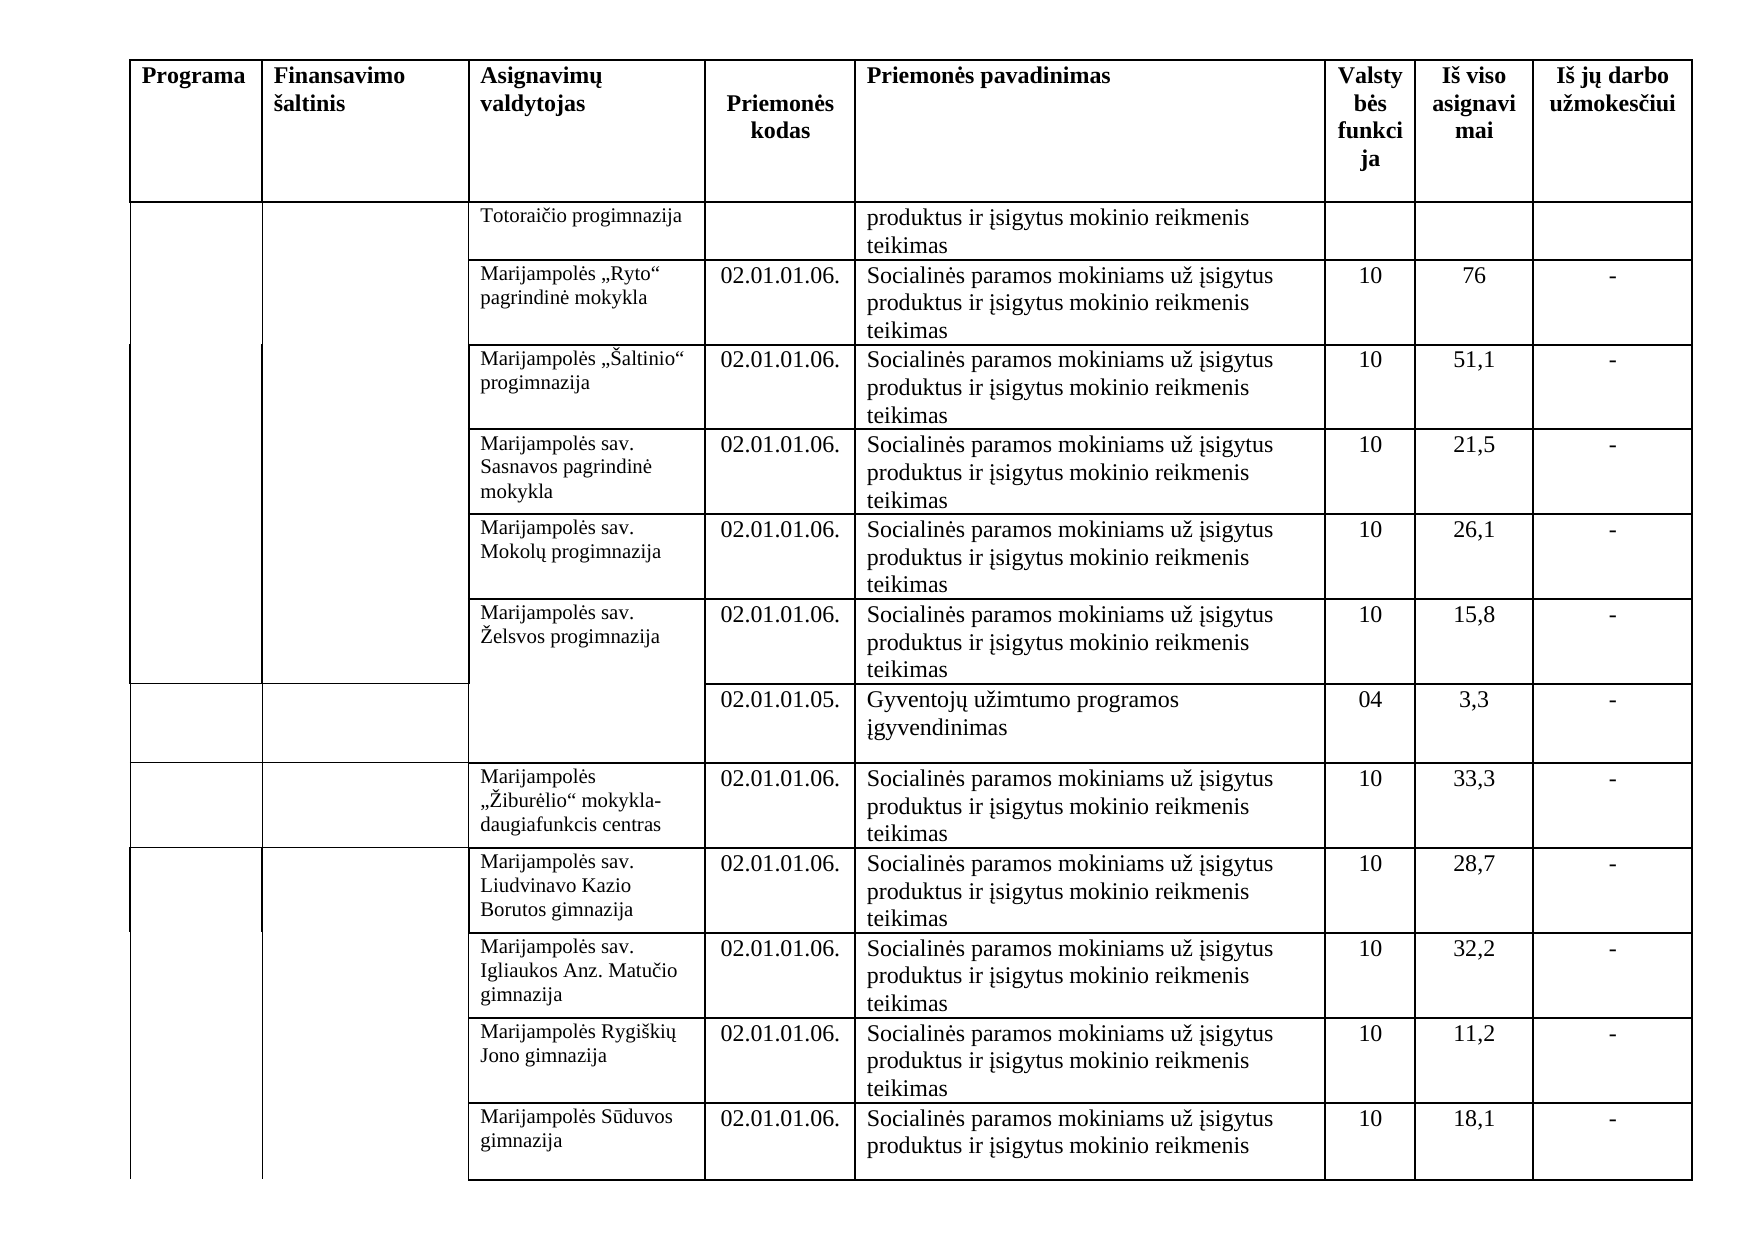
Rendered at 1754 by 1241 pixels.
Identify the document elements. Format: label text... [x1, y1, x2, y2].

table_cell 10 [1326, 764, 1414, 847]
table_cell [263, 1102, 468, 1179]
table_cell Socialinės paramos mokiniams už įsigytus produktus ir įsigytus mokinio reikmenis teikimas [856, 515, 1324, 598]
table_cell - [1534, 764, 1691, 847]
table_cell [263, 598, 468, 683]
table_cell [1416, 203, 1532, 258]
table_cell - [1534, 600, 1691, 683]
table_cell 02.01.01.06. [706, 346, 854, 428]
table_cell [263, 684, 468, 762]
table_cell Marijampolės sav. Liudvinavo Kazio Borutos gimnazija [470, 849, 704, 932]
table_cell [131, 203, 262, 258]
table_cell 02.01.01.06. [706, 430, 854, 513]
table_cell [263, 1017, 468, 1102]
table_cell 02.01.01.06. [706, 764, 854, 847]
table_cell [131, 932, 262, 1017]
table_cell 02.01.01.06. [706, 1019, 854, 1102]
table_cell [856, 172, 1324, 201]
table_cell 11,2 [1416, 1019, 1532, 1102]
table_cell [263, 203, 468, 258]
table_cell Marijampolės „Žiburėlio“ mokykla-daugiafunkcis centras [469, 764, 704, 847]
table_cell 18,1 [1416, 1104, 1532, 1179]
table_cell [131, 848, 261, 932]
table_cell Marijampolės „Ryto“ pagrindinė mokykla [469, 261, 704, 343]
table_cell [131, 684, 262, 762]
table_cell 3,3 [1416, 685, 1532, 762]
table_cell [263, 172, 468, 201]
table_cell 02.01.01.06. [706, 934, 854, 1017]
table_cell [263, 344, 468, 428]
table_cell Marijampolės sav. Želsvos progimnazija [469, 600, 704, 762]
table_cell 10 [1326, 934, 1414, 1017]
table_cell Marijampolės sav. Igliaukos Anz. Matučio gimnazija [469, 934, 704, 1017]
table_cell 10 [1326, 515, 1414, 598]
table_header Asignavimų valdytojas [470, 61, 704, 172]
table_cell [131, 763, 262, 847]
table_cell Socialinės paramos mokiniams už įsigytus produktus ir įsigytus mokinio reikmenis teikimas [856, 600, 1324, 683]
table_cell - [1534, 1104, 1691, 1179]
table_cell 26,1 [1416, 515, 1532, 598]
table_cell produktus ir įsigytus mokinio reikmenis teikimas [856, 203, 1324, 258]
table_header Priemonės pavadinimas [856, 61, 1324, 172]
table_cell - [1534, 849, 1691, 932]
table_cell - [1534, 430, 1691, 513]
table_cell 10 [1326, 1104, 1414, 1179]
table_cell [263, 932, 468, 1017]
table_cell 02.01.01.06. [706, 849, 854, 932]
table_cell - [1534, 515, 1691, 598]
table_cell 21,5 [1416, 430, 1532, 513]
table_cell - [1534, 346, 1691, 428]
table_cell 10 [1326, 849, 1414, 932]
table_cell [263, 848, 468, 932]
table_cell 10 [1326, 261, 1414, 343]
table_header Finansavimo šaltinis [263, 61, 468, 172]
table_cell Gyventojų užimtumo programos įgyvendinimas [856, 685, 1324, 762]
table_cell 76 [1416, 261, 1532, 343]
table_cell [131, 428, 261, 513]
table_cell 02.01.01.06. [706, 600, 854, 683]
table_cell [263, 259, 468, 343]
table_cell - [1534, 934, 1691, 1017]
table_cell [131, 344, 261, 428]
table_cell [706, 203, 854, 258]
table_cell Marijampolės „Šaltinio“ progimnazija [470, 346, 704, 428]
table_cell [706, 172, 854, 201]
table_cell Socialinės paramos mokiniams už įsigytus produktus ir įsigytus mokinio reikmenis teikimas [856, 849, 1324, 932]
table_cell 28,7 [1416, 849, 1532, 932]
table_cell 02.01.01.06. [706, 1104, 854, 1179]
table_cell [131, 513, 261, 598]
table_header Valstybės funkcija [1326, 61, 1414, 172]
table_cell Socialinės paramos mokiniams už įsigytus produktus ir įsigytus mokinio reikmenis teikimas [856, 261, 1324, 343]
table_cell [131, 172, 261, 201]
table_cell Socialinės paramos mokiniams už įsigytus produktus ir įsigytus mokinio reikmenis teikimas [856, 934, 1324, 1017]
table_cell - [1534, 685, 1691, 762]
table_cell Totoraičio progimnazija [469, 203, 704, 258]
table_cell - [1534, 261, 1691, 343]
table_cell Marijampolės sav. Sasnavos pagrindinė mokykla [470, 430, 704, 513]
table_cell [131, 598, 261, 683]
table_cell 10 [1326, 1019, 1414, 1102]
table_cell [263, 428, 468, 513]
table_cell 32,2 [1416, 934, 1532, 1017]
table_cell Socialinės paramos mokiniams už įsigytus produktus ir įsigytus mokinio reikmenis teikimas [856, 764, 1324, 847]
table_cell 51,1 [1416, 346, 1532, 428]
table_cell 02.01.01.06. [706, 261, 854, 343]
table_cell [131, 1102, 262, 1179]
table_cell [131, 1017, 262, 1102]
table_header Priemonės kodas [706, 61, 854, 172]
table_cell Socialinės paramos mokiniams už įsigytus produktus ir įsigytus mokinio reikmenis teikimas [856, 346, 1324, 428]
table_cell [1326, 172, 1414, 201]
table_cell Socialinės paramos mokiniams už įsigytus produktus ir įsigytus mokinio reikmenis teikimas [856, 430, 1324, 513]
table_cell - [1534, 203, 1691, 258]
table_cell 02.01.01.06. [706, 515, 854, 598]
table_cell [263, 513, 468, 598]
table_cell 10 [1326, 346, 1414, 428]
table_cell [131, 259, 262, 343]
table_cell [1326, 203, 1414, 258]
table_header Programa [131, 61, 261, 172]
table_cell 04 [1326, 685, 1414, 762]
table_header Iš viso asignavimai [1416, 61, 1532, 201]
table_cell Socialinės paramos mokiniams už įsigytus produktus ir įsigytus mokinio reikmenis teikimas [856, 1019, 1324, 1102]
table_header Iš jų darbo užmokesčiui [1534, 61, 1691, 201]
table_cell [263, 763, 468, 847]
table_cell [470, 172, 704, 201]
table_cell 10 [1326, 430, 1414, 513]
table_cell 10 [1326, 600, 1414, 683]
table_cell - [1534, 1019, 1691, 1102]
table_cell 15,8 [1416, 600, 1532, 683]
table_cell Marijampolės Sūduvos gimnazija [469, 1104, 704, 1179]
table_cell Marijampolės Rygiškių Jono gimnazija [469, 1019, 704, 1102]
table_cell 02.01.01.05. [706, 685, 854, 762]
table_cell 33,3 [1416, 764, 1532, 847]
table_cell Socialinės paramos mokiniams už įsigytus produktus ir įsigytus mokinio reikmenis [856, 1104, 1324, 1179]
table_cell Marijampolės sav. Mokolų progimnazija [470, 515, 704, 598]
